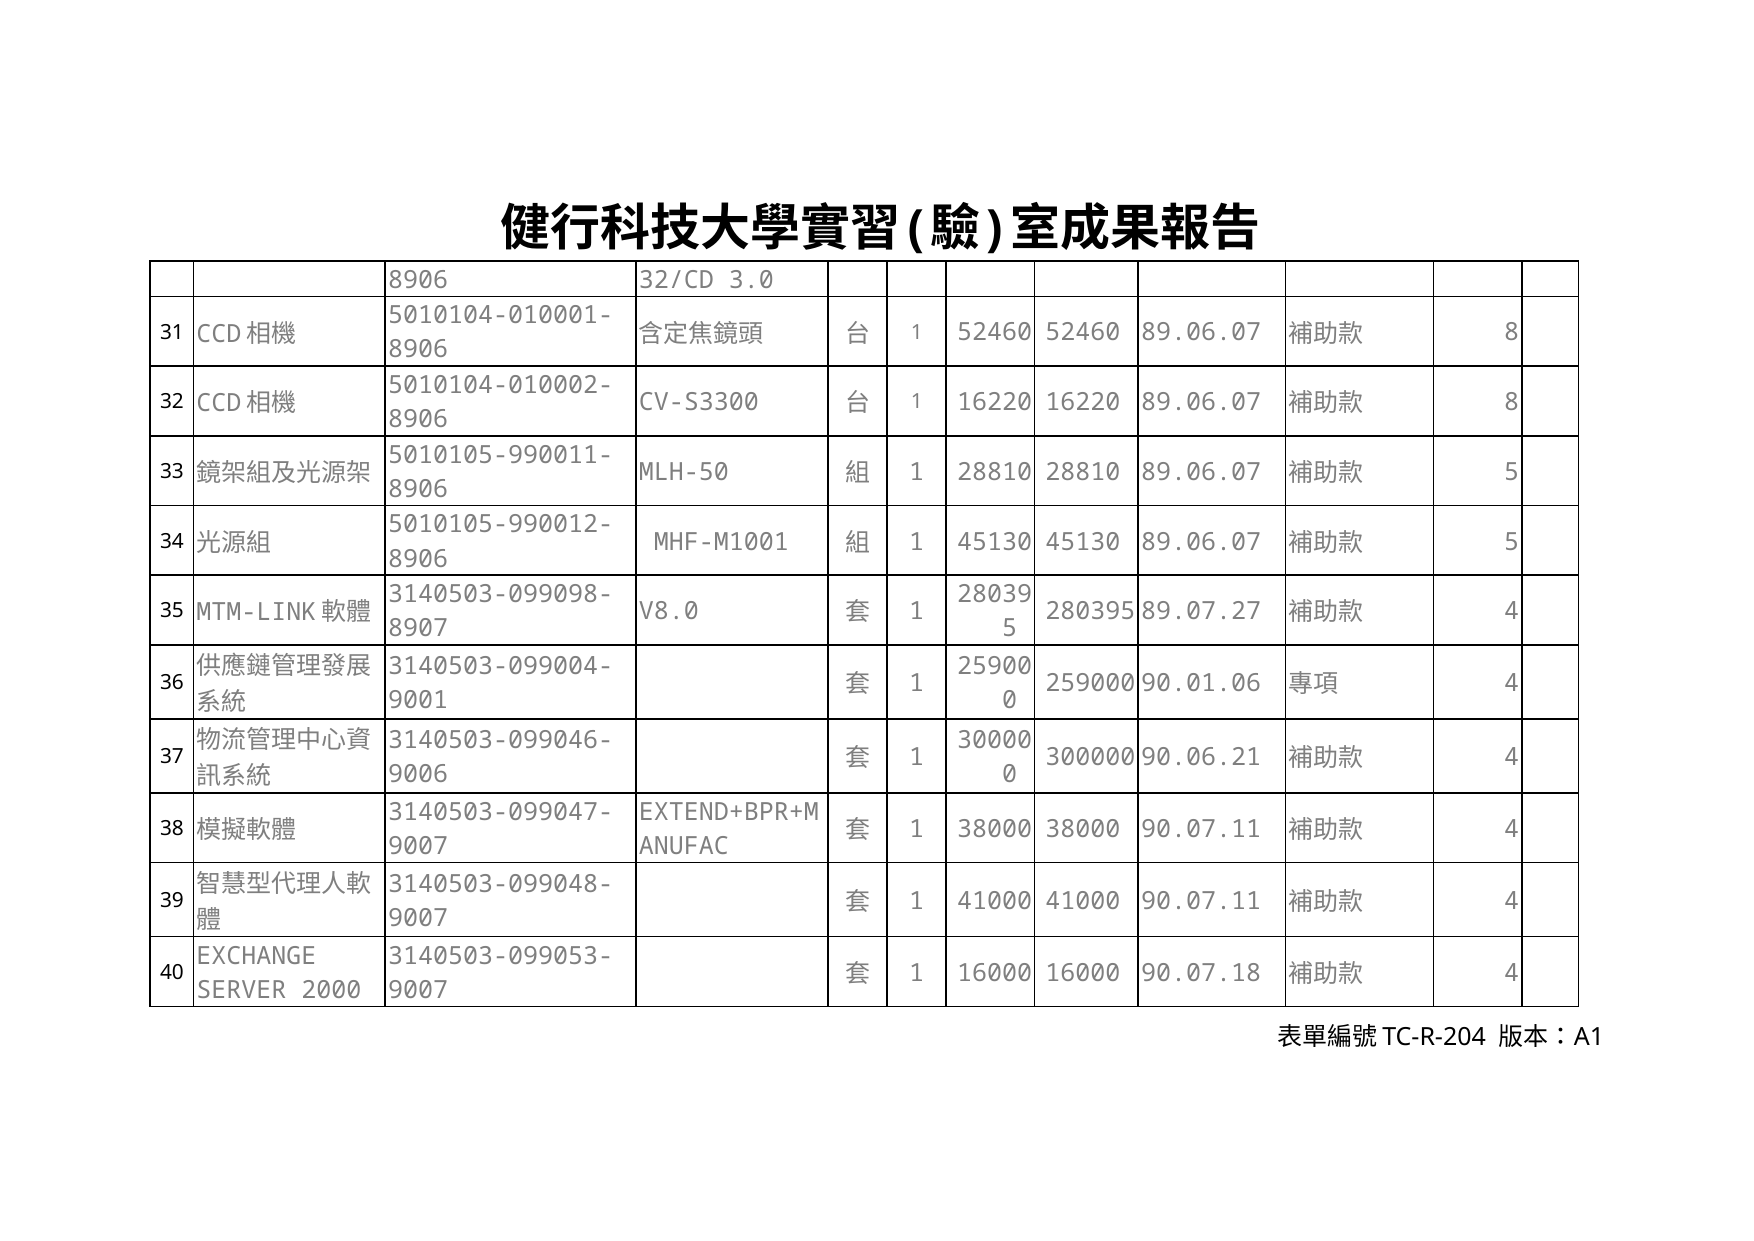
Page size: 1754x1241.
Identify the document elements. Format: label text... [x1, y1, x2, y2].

table_cell 組 [829, 506, 886, 574]
table_cell 300000 [1035, 720, 1137, 792]
table_cell 300000 [947, 720, 1034, 792]
table_cell 5010104-010001-8906 [386, 297, 635, 365]
table_cell 5010105-990011-8906 [386, 437, 635, 504]
table_cell 33 [151, 437, 193, 504]
table_cell 套 [829, 937, 886, 1006]
table_cell 套 [829, 576, 886, 644]
table_cell 套 [829, 863, 886, 936]
table_cell 38000 [1035, 794, 1137, 862]
table_cell 16220 [947, 367, 1034, 435]
table_cell [151, 262, 193, 296]
table_cell [194, 262, 384, 296]
table_cell 3140503-099048-9007 [386, 863, 635, 936]
table_cell [1035, 262, 1137, 296]
table_cell 3140503-099053-9007 [386, 937, 635, 1006]
table_cell 1 [888, 506, 945, 574]
table_cell [1523, 367, 1578, 435]
table_cell 89.06.07 [1139, 297, 1285, 365]
table_cell 套 [829, 794, 886, 862]
table_cell 補助款 [1286, 794, 1433, 862]
table_cell 8906 [386, 262, 635, 296]
table_cell 259000 [1035, 646, 1137, 718]
table_cell 台 [829, 367, 886, 435]
table_cell 52460 [947, 297, 1034, 365]
table_cell 52460 [1035, 297, 1137, 365]
table_cell 5 [1434, 506, 1521, 574]
table_cell [1523, 937, 1578, 1006]
table_cell CCD相機 [194, 367, 384, 435]
table_cell 智慧型代理人軟體 [194, 863, 384, 936]
table_cell 89.06.07 [1139, 437, 1285, 504]
table_cell [1286, 262, 1433, 296]
table_cell 4 [1434, 576, 1521, 644]
table_cell 34 [151, 506, 193, 574]
table_cell 補助款 [1286, 297, 1433, 365]
table_cell CCD相機 [194, 297, 384, 365]
table_cell [637, 720, 827, 792]
table_cell 31 [151, 297, 193, 365]
table_cell 補助款 [1286, 863, 1433, 936]
table_cell MLH-50 [637, 437, 827, 504]
table_cell 供應鏈管理發展系統 [194, 646, 384, 718]
table_cell 40 [151, 937, 193, 1006]
table_cell 台 [829, 297, 886, 365]
table_cell 41000 [1035, 863, 1137, 936]
table_cell 3140503-099004-9001 [386, 646, 635, 718]
table_cell [829, 262, 886, 296]
table_cell 補助款 [1286, 576, 1433, 644]
table_cell [1523, 646, 1578, 718]
table_cell 補助款 [1286, 437, 1433, 504]
table_cell MTM-LINK軟體 [194, 576, 384, 644]
table_cell 259000 [947, 646, 1034, 718]
table_cell 物流管理中心資訊系統 [194, 720, 384, 792]
table_cell 1 [888, 937, 945, 1006]
table_cell 41000 [947, 863, 1034, 936]
table_cell [947, 262, 1034, 296]
table_cell 5 [1434, 437, 1521, 504]
table_cell 28810 [1035, 437, 1137, 504]
table_cell 1 [888, 297, 945, 365]
table_cell 90.06.21 [1139, 720, 1285, 792]
table_cell CV-S3300 [637, 367, 827, 435]
table_cell 4 [1434, 720, 1521, 792]
table_cell 35 [151, 576, 193, 644]
table_cell 37 [151, 720, 193, 792]
table_cell 補助款 [1286, 937, 1433, 1006]
table_cell 280395 [1035, 576, 1137, 644]
table_cell MHF-M1001 [637, 506, 827, 574]
table_cell [1523, 262, 1578, 296]
table_cell 5010104-010002-8906 [386, 367, 635, 435]
table_cell V8.0 [637, 576, 827, 644]
table_cell 專項 [1286, 646, 1433, 718]
table_cell 4 [1434, 863, 1521, 936]
table_cell 模擬軟體 [194, 794, 384, 862]
table_cell 4 [1434, 937, 1521, 1006]
table_cell 組 [829, 437, 886, 504]
table_cell EXCHANGE SERVER 2000 [194, 937, 384, 1006]
table_cell 16000 [947, 937, 1034, 1006]
table_cell 1 [888, 576, 945, 644]
table_cell 89.06.07 [1139, 506, 1285, 574]
table_cell [1139, 262, 1285, 296]
table_cell 補助款 [1286, 506, 1433, 574]
table_cell [1434, 262, 1521, 296]
table_cell 32/CD 3.0 [637, 262, 827, 296]
table_cell 36 [151, 646, 193, 718]
table_cell 4 [1434, 646, 1521, 718]
table_cell 5010105-990012-8906 [386, 506, 635, 574]
table_cell 90.01.06 [1139, 646, 1285, 718]
table_cell 1 [888, 646, 945, 718]
table_cell 38000 [947, 794, 1034, 862]
table_cell 8 [1434, 297, 1521, 365]
table_cell 3140503-099047-9007 [386, 794, 635, 862]
table_cell [637, 646, 827, 718]
table_cell 38 [151, 794, 193, 862]
table_cell 45130 [1035, 506, 1137, 574]
table_cell 4 [1434, 794, 1521, 862]
table_cell [1523, 437, 1578, 504]
table_cell [888, 262, 945, 296]
table_cell 鏡架組及光源架 [194, 437, 384, 504]
table_cell 補助款 [1286, 367, 1433, 435]
table_cell 1 [888, 794, 945, 862]
table_cell 39 [151, 863, 193, 936]
table_cell 1 [888, 437, 945, 504]
table_cell 89.06.07 [1139, 367, 1285, 435]
table_cell 1 [888, 720, 945, 792]
table_cell 32 [151, 367, 193, 435]
table_cell 16220 [1035, 367, 1137, 435]
table_cell 280395 [947, 576, 1034, 644]
table_cell 套 [829, 646, 886, 718]
table_cell 套 [829, 720, 886, 792]
table_cell [637, 863, 827, 936]
table_cell [1523, 863, 1578, 936]
table_cell 3140503-099098-8907 [386, 576, 635, 644]
table_cell 8 [1434, 367, 1521, 435]
table_cell 45130 [947, 506, 1034, 574]
table_cell 光源組 [194, 506, 384, 574]
table_cell 3140503-099046-9006 [386, 720, 635, 792]
table_cell 1 [888, 863, 945, 936]
table_cell 16000 [1035, 937, 1137, 1006]
table_cell [1523, 794, 1578, 862]
table_cell [637, 937, 827, 1006]
table_cell 89.07.27 [1139, 576, 1285, 644]
table_cell 90.07.11 [1139, 794, 1285, 862]
table_cell EXTEND+BPR+MANUFAC [637, 794, 827, 862]
table_cell 90.07.18 [1139, 937, 1285, 1006]
table_cell [1523, 576, 1578, 644]
table_cell 28810 [947, 437, 1034, 504]
table_cell 補助款 [1286, 720, 1433, 792]
table_cell 90.07.11 [1139, 863, 1285, 936]
table_cell [1523, 720, 1578, 792]
table_cell 1 [888, 367, 945, 435]
table_cell 含定焦鏡頭 [637, 297, 827, 365]
table_cell [1523, 506, 1578, 574]
table_cell [1523, 297, 1578, 365]
